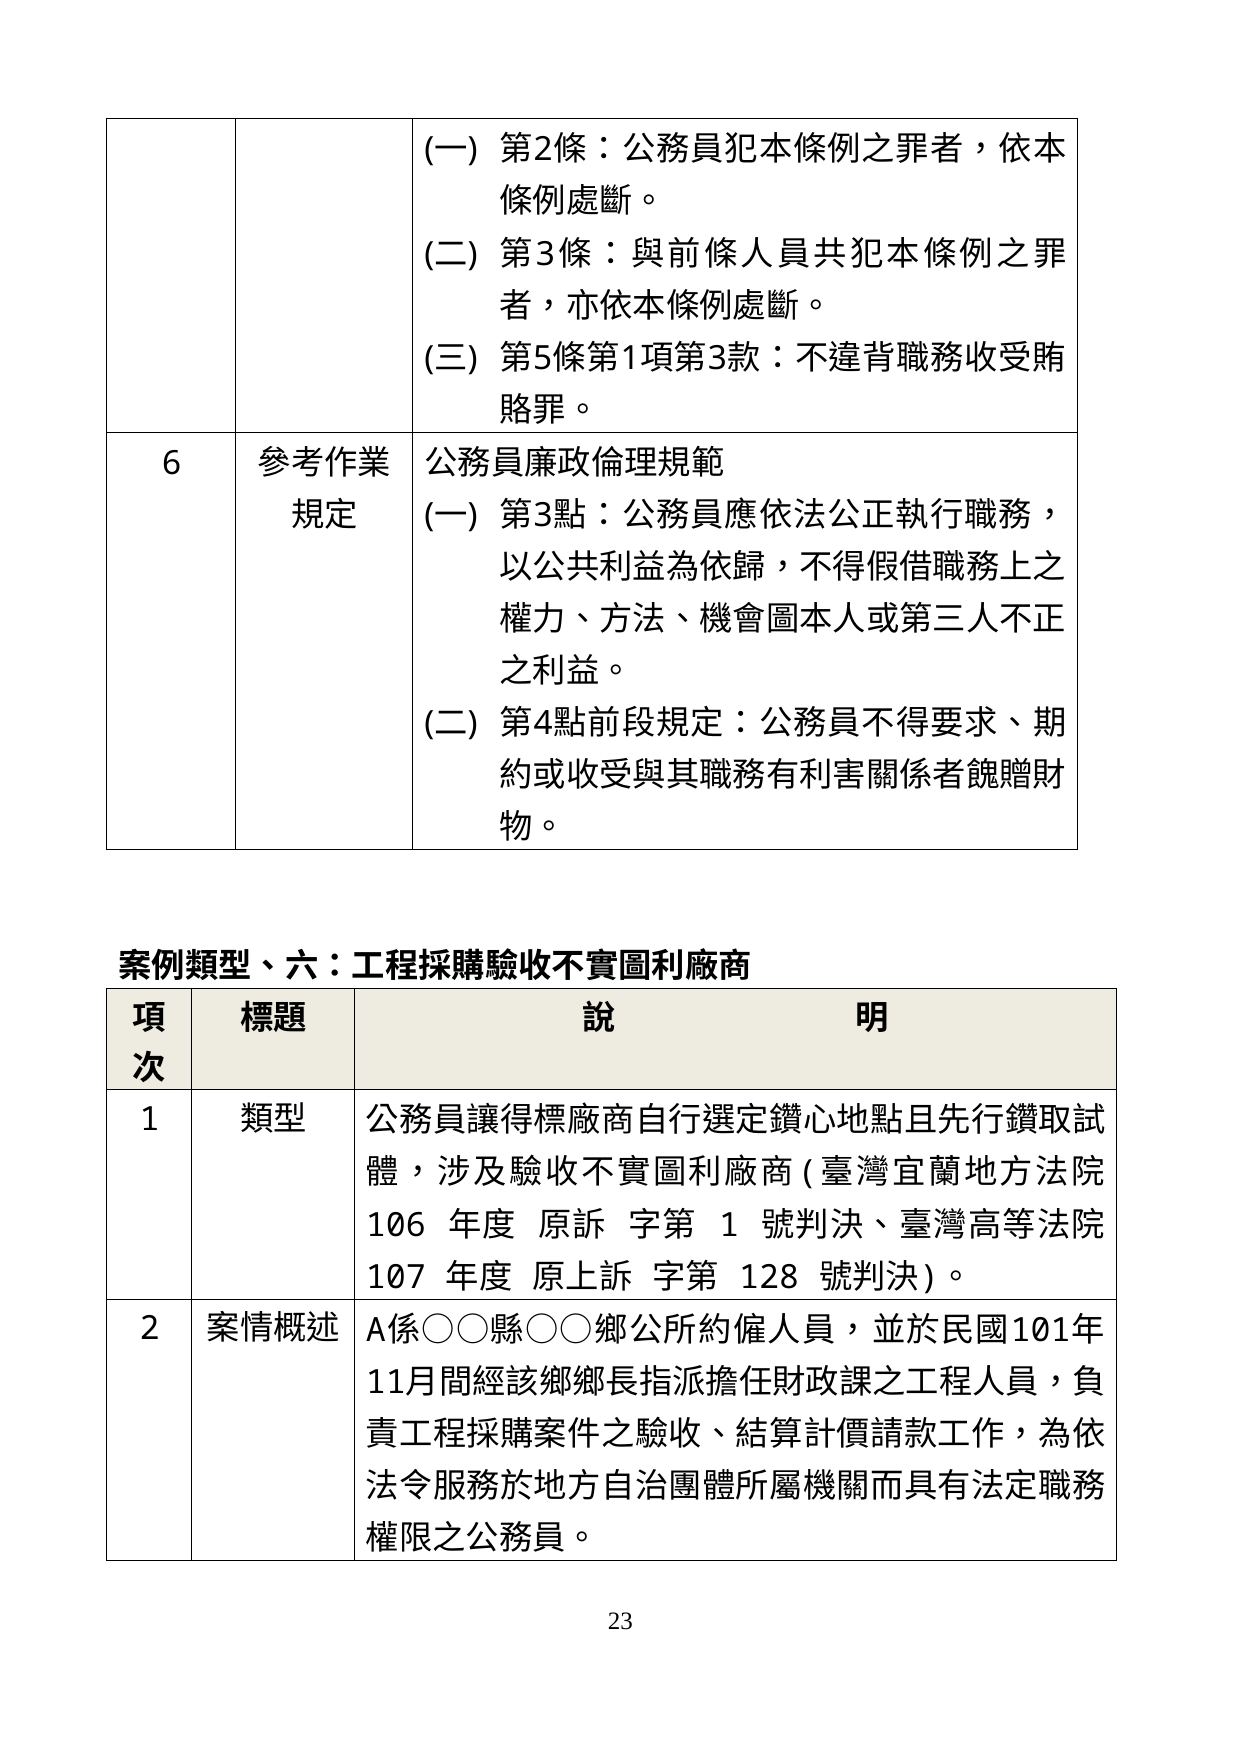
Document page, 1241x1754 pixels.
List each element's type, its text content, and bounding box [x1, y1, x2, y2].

table_cell 參考作業規定 [236, 433, 412, 849]
table_cell 貪污治罪條例 第2條：公務員犯本條例之罪者，依本條例處斷。 第3條：與前條人員共犯本條例之罪者，亦依本條例處斷。 第5條第1項第3款：不違背職務收受賄賂罪。 [413, 119, 1077, 432]
table_header 標題 [192, 989, 354, 1089]
table_cell 類型 [192, 1090, 354, 1298]
table_cell 1 [107, 1090, 191, 1298]
table_cell A係○○縣○○鄉公所約僱人員，並於民國101年11月間經該鄉鄉長指派擔任財政課之工程人員，負責工程採購案件之驗收、結算計價請款工作，為依法令服務於地方自治團體所屬機關而具有法定職務權限之公務員。 [355, 1300, 1116, 1560]
table_header 項次 [107, 989, 191, 1089]
table_cell 公務員廉政倫理規範 第3點：公務員應依法公正執行職務，以公共利益為依歸，不得假借職務上之權力、方法、機會圖本人或第三人不正之利益。 第4點前段規定：公務員不得要求、期約或收受與其職務有利害關係者餽贈財物。 [413, 433, 1077, 849]
text 案例類型、六：工程採購驗收不實圖利廠商 [118, 936, 1122, 988]
table_cell 公務員讓得標廠商自行選定鑽心地點且先行鑽取試體，涉及驗收不實圖利廠商(臺灣宜蘭地方法院 106 年度 原訴 字第 1 號判決、臺灣高等法院 107 年度 原上訴 字第 128 號判決)。 [355, 1090, 1116, 1298]
table_cell [236, 119, 412, 432]
table_cell 案情概述 [192, 1300, 354, 1560]
table_cell 6 [107, 433, 235, 849]
table_header 說 明 [355, 989, 1116, 1089]
table_cell [107, 119, 235, 432]
table_cell 2 [107, 1300, 191, 1560]
